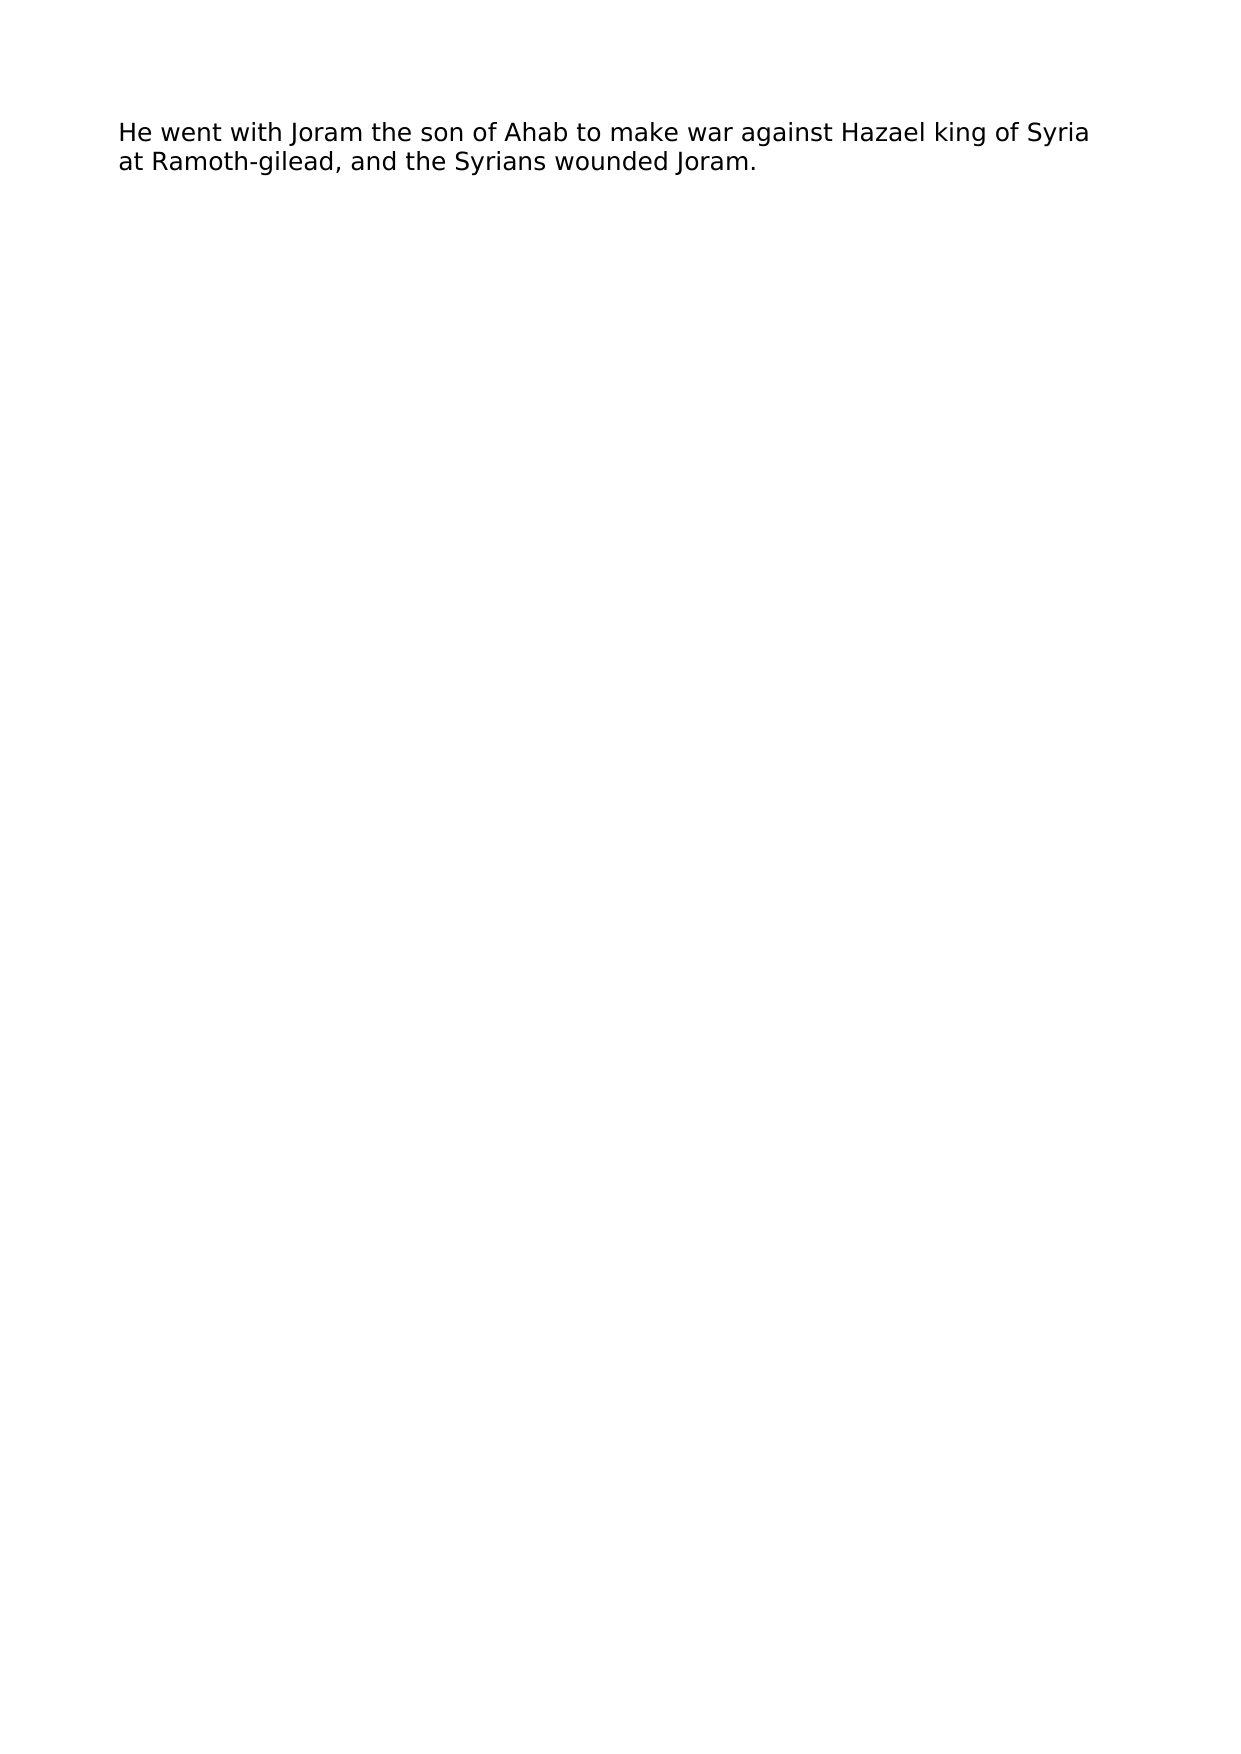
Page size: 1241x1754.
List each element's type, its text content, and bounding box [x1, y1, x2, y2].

text He went with Joram the son of Ahab to make war against Hazael king of Syria at Ramoth-gilead, and the Syrians wounded Joram. [118, 118, 1122, 176]
